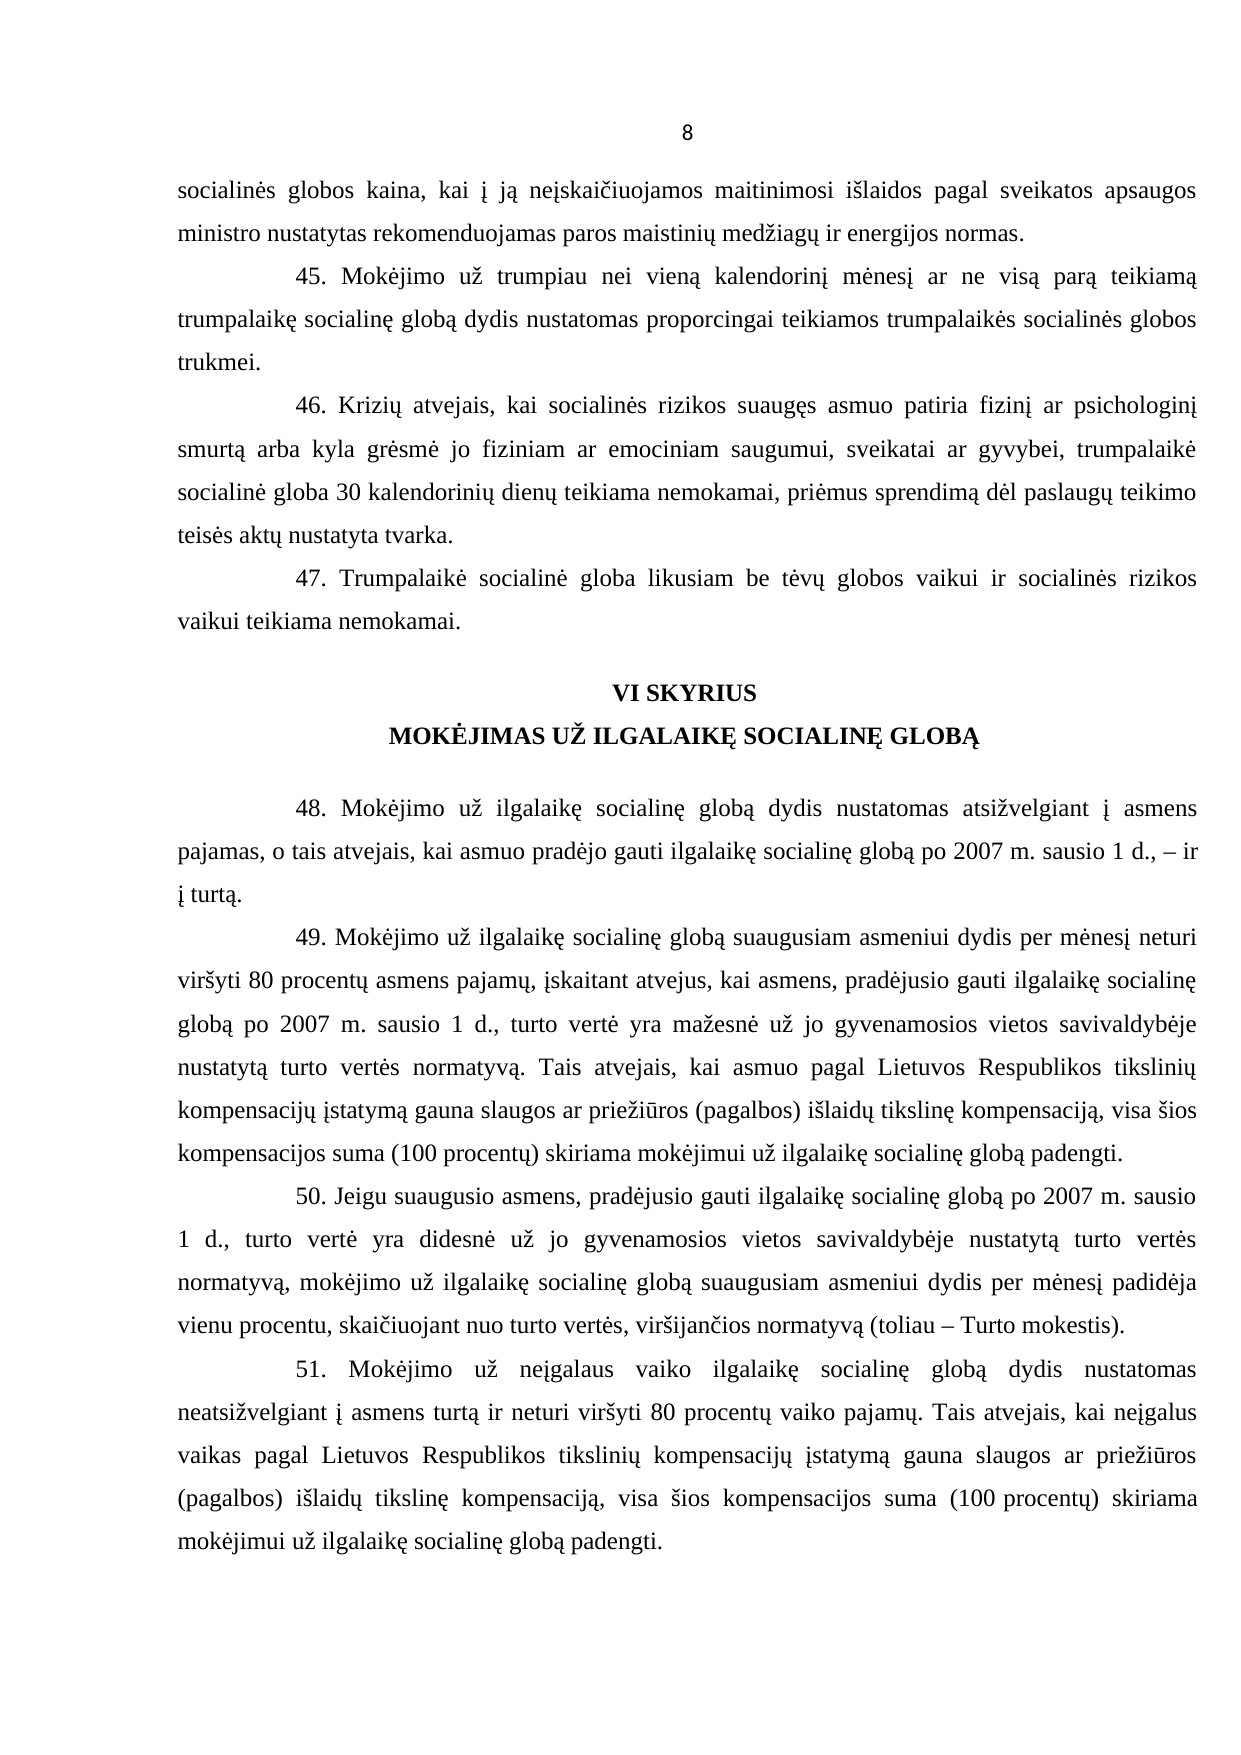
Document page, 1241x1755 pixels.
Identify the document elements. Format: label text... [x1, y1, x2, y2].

text 48. Mokėjimo už ilgalaikę socialinę globą dydis nustatomas atsižvelgiant į asmens pajamas, o tais atvejais, kai asmuo pradėjo gauti ilgalaikę socialinę globą po 2007 m. sausio 1 d., – ir į turtą. [177, 793, 1198, 908]
text VI SKYRIUS [177, 678, 1198, 707]
text 45. Mokėjimo už trumpiau nei vieną kalendorinį mėnesį ar ne visą parą teikiamą trumpalaikę socialinę globą dydis nustatomas proporcingai teikiamos trumpalaikės socialinės globos trukmei. [177, 261, 1198, 376]
text 51. Mokėjimo už neįgalaus vaiko ilgalaikę socialinę globą dydis nustatomas neatsižvelgiant į asmens turtą ir neturi viršyti 80 procentų vaiko pajamų. Tais atvejais, kai neįgalus vaikas pagal Lietuvos Respublikos tikslinių kompensacijų įstatymą gauna slaugos ar priežiūros (pagalbos) išlaidų tikslinę kompensaciją, visa šios kompensacijos suma (100 procentų) skiriama mokėjimui už ilgalaikę socialinę globą padengti. [177, 1354, 1198, 1555]
text 49. Mokėjimo už ilgalaikę socialinę globą suaugusiam asmeniui dydis per mėnesį neturi viršyti 80 procentų asmens pajamų, įskaitant atvejus, kai asmens, pradėjusio gauti ilgalaikę socialinę globą po 2007 m. sausio 1 d., turto vertė yra mažesnė už jo gyvenamosios vietos savivaldybėje nustatytą turto vertės normatyvą. Tais atvejais, kai asmuo pagal Lietuvos Respublikos tikslinių kompensacijų įstatymą gauna slaugos ar priežiūros (pagalbos) išlaidų tikslinę kompensaciją, visa šios kompensacijos suma (100 procentų) skiriama mokėjimui už ilgalaikę socialinę globą padengti. [177, 922, 1198, 1167]
text 50. Jeigu suaugusio asmens, pradėjusio gauti ilgalaikę socialinę globą po 2007 m. sausio 1 d., turto vertė yra didesnė už jo gyvenamosios vietos savivaldybėje nustatytą turto vertės normatyvą, mokėjimo už ilgalaikę socialinę globą suaugusiam asmeniui dydis per mėnesį padidėja vienu procentu, skaičiuojant nuo turto vertės, viršijančios normatyvą (toliau – Turto mokestis). [177, 1181, 1198, 1339]
text MOKĖJIMAS UŽ ILGALAIKĘ SOCIALINĘ GLOBĄ [177, 721, 1198, 750]
text socialinės globos kaina, kai į ją neįskaičiuojamos maitinimosi išlaidos pagal sveikatos apsaugos ministro nustatytas rekomenduojamas paros maistinių medžiagų ir energijos normas. [177, 175, 1198, 247]
text 47. Trumpalaikė socialinė globa likusiam be tėvų globos vaikui ir socialinės rizikos vaikui teikiama nemokamai. [177, 563, 1198, 635]
text 46. Krizių atvejais, kai socialinės rizikos suaugęs asmuo patiria fizinį ar psichologinį smurtą arba kyla grėsmė jo fiziniam ar emociniam saugumui, sveikatai ar gyvybei, trumpalaikė socialinė globa 30 kalendorinių dienų teikiama nemokamai, priėmus sprendimą dėl paslaugų teikimo teisės aktų nustatyta tvarka. [177, 391, 1198, 549]
